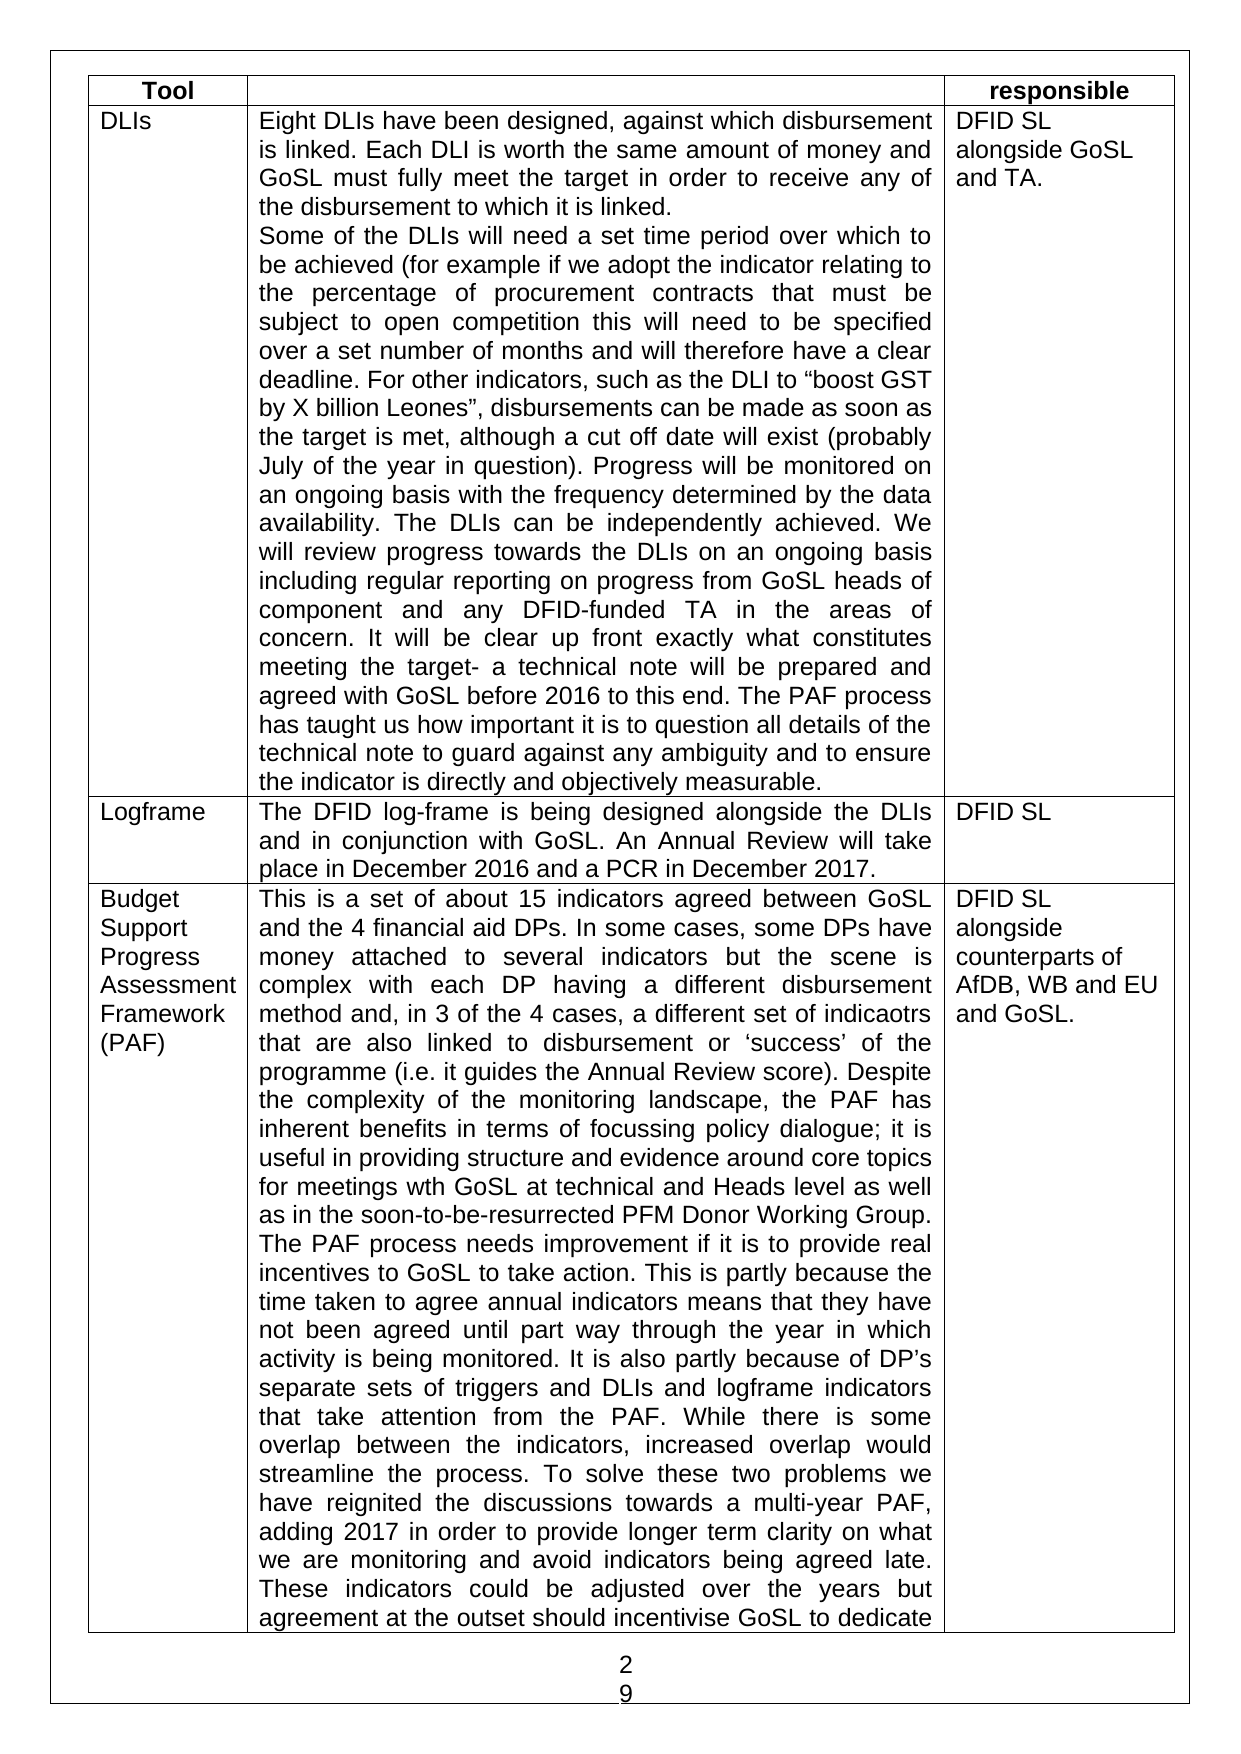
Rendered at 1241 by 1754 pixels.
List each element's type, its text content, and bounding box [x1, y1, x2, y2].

table_header Tool [89, 76, 247, 105]
table_cell Budget Support Progress Assessment Framework (PAF) [89, 884, 247, 1632]
table_cell Logframe [89, 797, 247, 883]
table_cell Eight DLIs have been designed, against which disbursement is linked. Each DLI is worth the same amount of money and GoSL must fully meet the target in order to receive any of the disbursement to which it is linked. Some of the DLIs will need a set time period over which to be achieved (for example if we adopt the indicator relating to the percentage of procurement contracts that must be subject to open competition this will need to be specified over a set number of months and will therefore have a clear deadline. For other indicators, such as the DLI to “boost GST by X billion Leones”, disbursements can be made as soon as the target is met, although a cut off date will exist (probably July of the year in question). Progress will be monitored on an ongoing basis with the frequency determined by the data availability. The DLIs can be independently achieved. We will review progress towards the DLIs on an ongoing basis including regular reporting on progress from GoSL heads of component and any DFID-funded TA in the areas of concern. It will be clear up front exactly what constitutes meeting the target- a technical note will be prepared and agreed with GoSL before 2016 to this end. The PAF process has taught us how important it is to question all details of the technical note to guard against any ambiguity and to ensure the indicator is directly and objectively measurable. [248, 106, 944, 796]
table_cell DLIs [89, 106, 247, 796]
table_cell DFID SL alongside GoSL and TA. [945, 106, 1174, 796]
table_cell DFID SL alongside counterparts of AfDB, WB and EU and GoSL. [945, 884, 1174, 1632]
table_cell DFID SL [945, 797, 1174, 883]
table_header [248, 76, 944, 105]
table_header responsible [945, 76, 1174, 105]
table_cell This is a set of about 15 indicators agreed between GoSL and the 4 financial aid DPs. In some cases, some DPs have money attached to several indicators but the scene is complex with each DP having a different disbursement method and, in 3 of the 4 cases, a different set of indicaotrs that are also linked to disbursement or ‘success’ of the programme (i.e. it guides the Annual Review score). Despite the complexity of the monitoring landscape, the PAF has inherent benefits in terms of focussing policy dialogue; it is useful in providing structure and evidence around core topics for meetings wth GoSL at technical and Heads level as well as in the soon-to-be-resurrected PFM Donor Working Group. The PAF process needs improvement if it is to provide real incentives to GoSL to take action. This is partly because the time taken to agree annual indicators means that they have not been agreed until part way through the year in which activity is being monitored. It is also partly because of DP’s separate sets of triggers and DLIs and logframe indicators that take attention from the PAF. While there is some overlap between the indicators, increased overlap would streamline the process. To solve these two problems we have reignited the discussions towards a multi-year PAF, adding 2017 in order to provide longer term clarity on what we are monitoring and avoid indicators being agreed late. These indicators could be adjusted over the years but agreement at the outset should incentivise GoSL to dedicate [248, 884, 944, 1632]
table_cell The DFID log-frame is being designed alongside the DLIs and in conjunction with GoSL. An Annual Review will take place in December 2016 and a PCR in December 2017. [248, 797, 944, 883]
